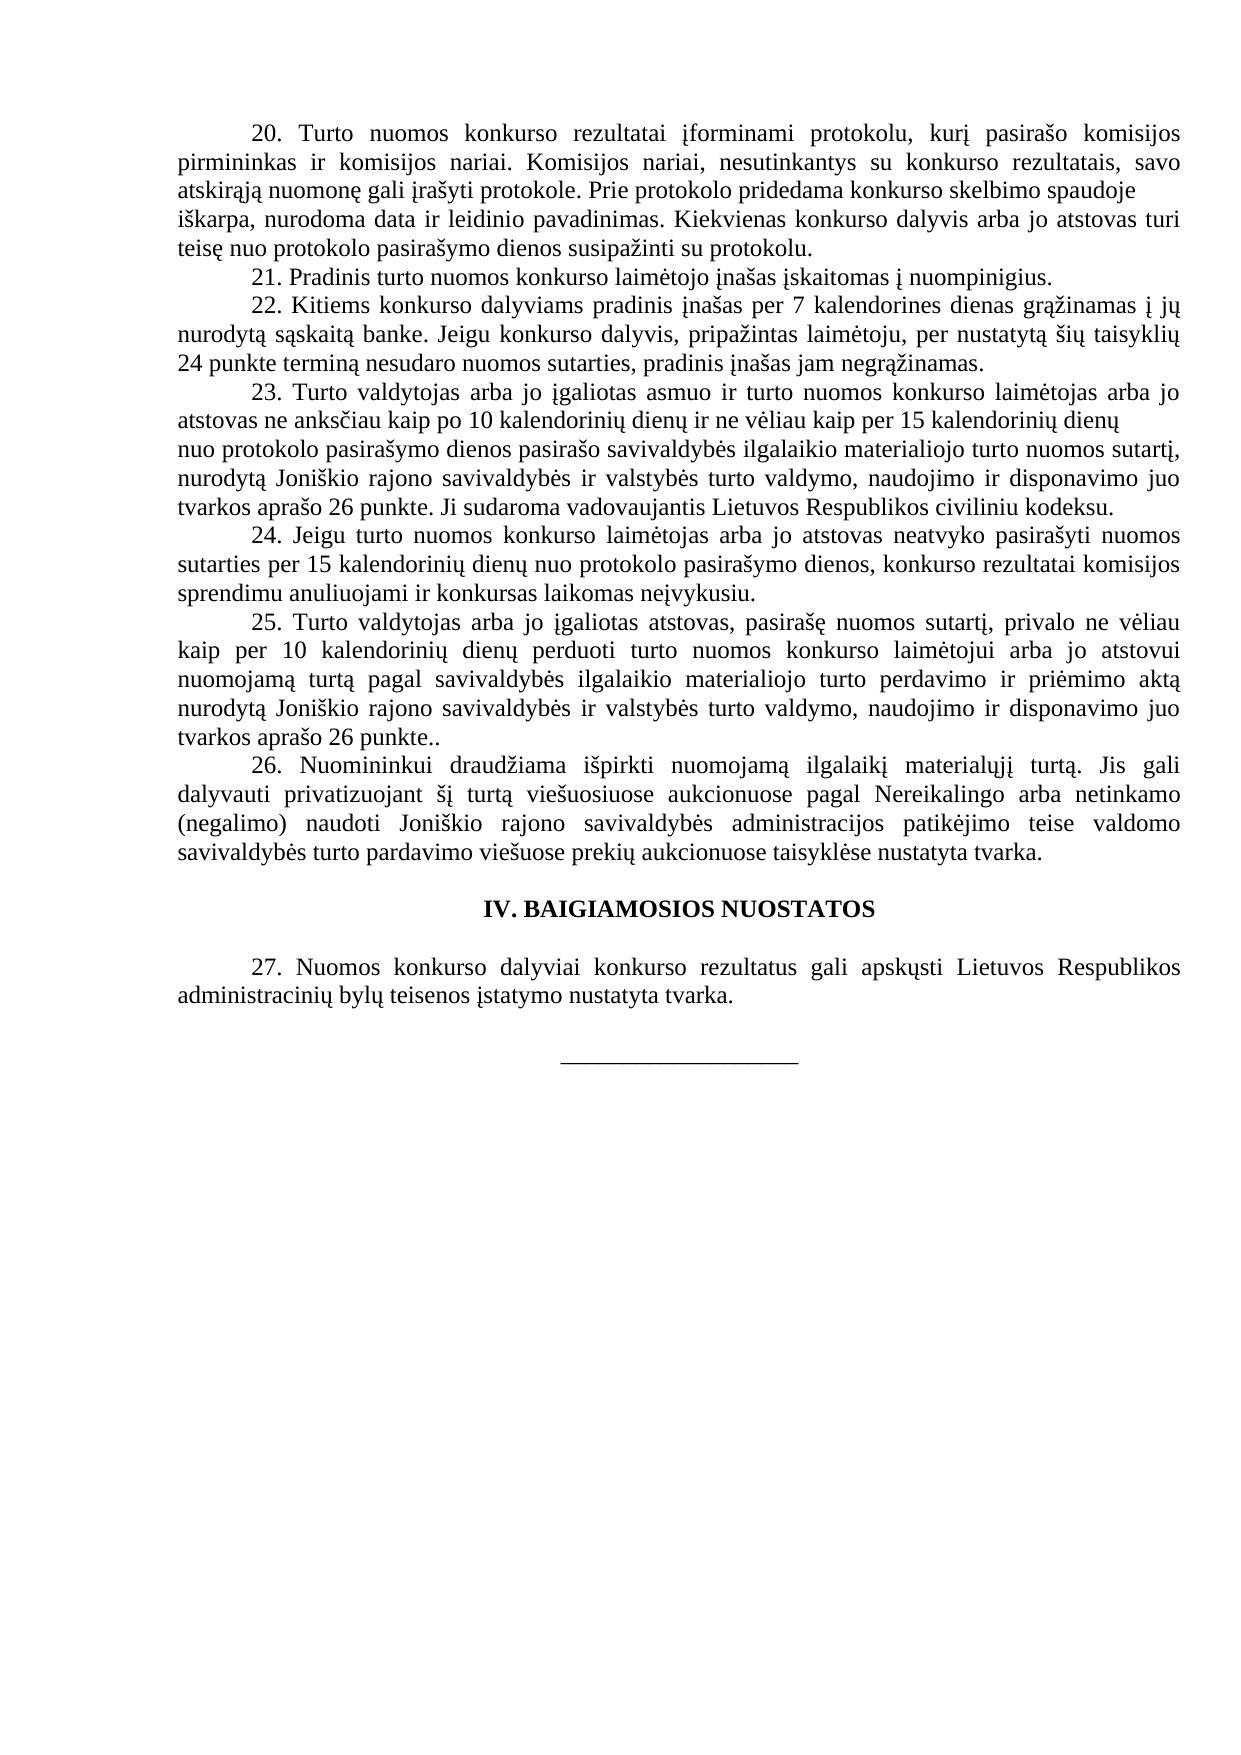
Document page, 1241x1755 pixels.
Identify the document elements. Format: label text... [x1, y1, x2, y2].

text 25. Turto valdytojas arba jo įgaliotas atstovas, pasirašę nuomos sutartį, privalo ne vėliau kaip per 10 kalendorinių dienų perduoti turto nuomos konkurso laimėtojui arba jo atstovui nuomojamą turtą pagal savivaldybės ilgalaikio materialiojo turto perdavimo ir priėmimo aktą nurodytą Joniškio rajono savivaldybės ir valstybės turto valdymo, naudojimo ir disponavimo juo tvarkos aprašo 26 punkte.. [177, 607, 1181, 751]
text 22. Kitiems konkurso dalyviams pradinis įnašas per 7 kalendorines dienas grąžinamas į jų nurodytą sąskaitą banke. Jeigu konkurso dalyvis, pripažintas laimėtoju, per nustatytą šių taisyklių 24 punkte terminą nesudaro nuomos sutarties, pradinis įnašas jam negrąžinamas. [177, 291, 1181, 377]
text 21. Pradinis turto nuomos konkurso laimėtojo įnašas įskaitomas į nuompinigius. [177, 262, 1181, 291]
text nuo protokolo pasirašymo dienos pasirašo savivaldybės ilgalaikio materialiojo turto nuomos sutartį, nurodytą Joniškio rajono savivaldybės ir valstybės turto valdymo, naudojimo ir disponavimo juo tvarkos aprašo 26 punkte. Ji sudaroma vadovaujantis Lietuvos Respublikos civiliniu kodeksu. [177, 434, 1181, 521]
text 27. Nuomos konkurso dalyviai konkurso rezultatus gali apskųsti Lietuvos Respublikos administracinių bylų teisenos įstatymo nustatyta tvarka. [177, 952, 1181, 1009]
text 23. Turto valdytojas arba jo įgaliotas asmuo ir turto nuomos konkurso laimėtojas arba jo atstovas ne anksčiau kaip po 10 kalendorinių dienų ir ne vėliau kaip per 15 kalendorinių dienų [177, 377, 1181, 434]
text ___________________ [177, 1038, 1181, 1067]
text 24. Jeigu turto nuomos konkurso laimėtojas arba jo atstovas neatvyko pasirašyti nuomos sutarties per 15 kalendorinių dienų nuo protokolo pasirašymo dienos, konkurso rezultatai komisijos sprendimu anuliuojami ir konkursas laikomas neįvykusiu. [177, 521, 1181, 607]
text iškarpa, nurodoma data ir leidinio pavadinimas. Kiekvienas konkurso dalyvis arba jo atstovas turi teisę nuo protokolo pasirašymo dienos susipažinti su protokolu. [177, 204, 1181, 262]
text IV. BAIGIAMOSIOS NUOSTATOS [177, 894, 1181, 923]
text 20. Turto nuomos konkurso rezultatai įforminami protokolu, kurį pasirašo komisijos pirmininkas ir komisijos nariai. Komisijos nariai, nesutinkantys su konkurso rezultatais, savo atskirąją nuomonę gali įrašyti protokole. Prie protokolo pridedama konkurso skelbimo spaudoje [177, 118, 1181, 204]
text 26. Nuomininkui draudžiama išpirkti nuomojamą ilgalaikį materialųjį turtą. Jis gali dalyvauti privatizuojant šį turtą viešuosiuose aukcionuose pagal Nereikalingo arba netinkamo (negalimo) naudoti Joniškio rajono savivaldybės administracijos patikėjimo teise valdomo savivaldybės turto pardavimo viešuose prekių aukcionuose taisyklėse nustatyta tvarka. [177, 751, 1181, 866]
